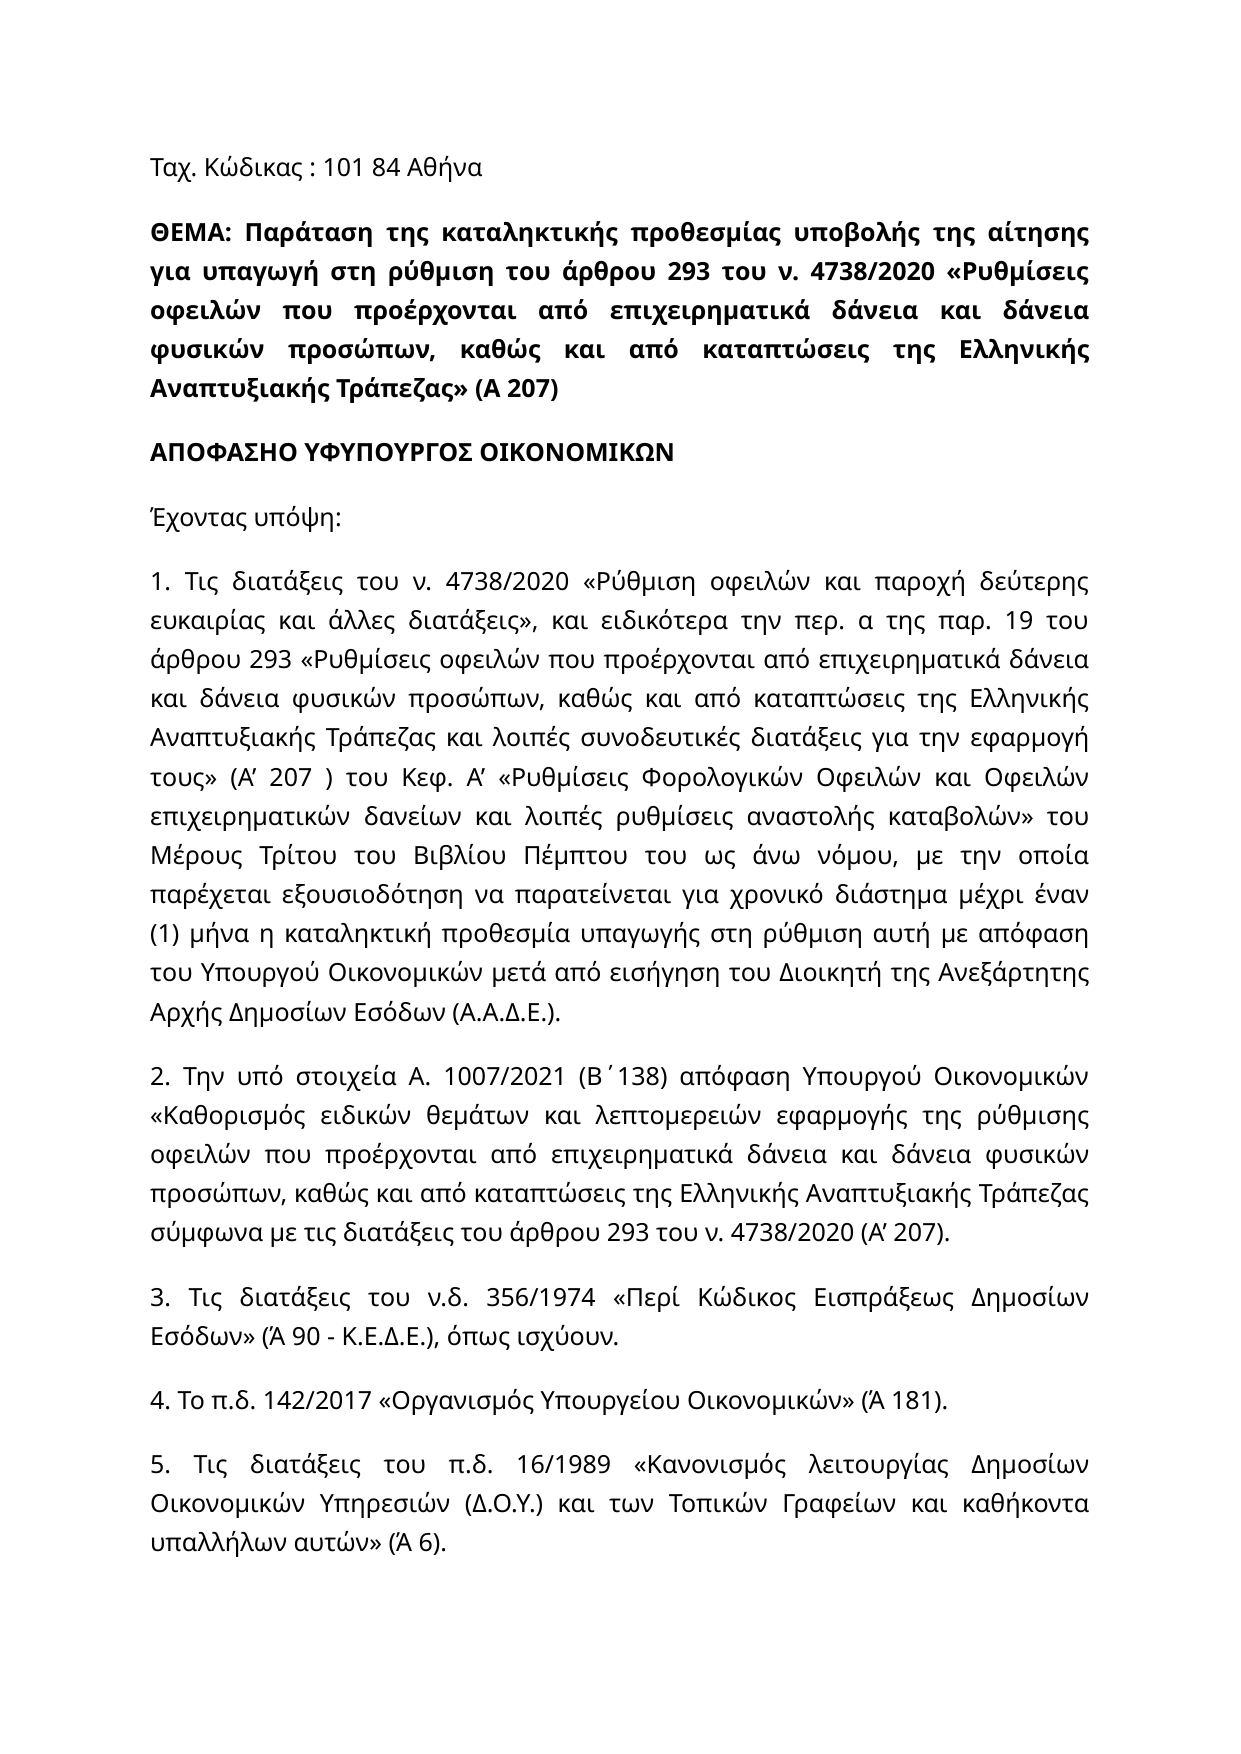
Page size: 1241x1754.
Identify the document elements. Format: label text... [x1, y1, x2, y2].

text 4. Το π.δ. 142/2017 «Οργανισμός Υπουργείου Οικονομικών» (Ά 181). [150, 1382, 1090, 1417]
text Έχοντας υπόψη: [150, 499, 1090, 533]
text 3. Τις διατάξεις του ν.δ. 356/1974 «Περί Κώδικος Εισπράξεως Δημοσίων Εσόδων» (Ά 90 - Κ.Ε.Δ.Ε.), όπως ισχύουν. [150, 1279, 1090, 1352]
text ΘΕΜΑ: Παράταση της καταληκτικής προθεσμίας υποβολής της αίτησης για υπαγωγή στη ρύθμιση του άρθρου 293 του ν. 4738/2020 «Ρυθμίσεις οφειλών που προέρχονται από επιχειρηματικά δάνεια και δάνεια φυσικών προσώπων, καθώς και από καταπτώσεις της Ελληνικής Αναπτυξιακής Τράπεζας» (Α 207) [150, 214, 1090, 405]
text 1. Τις διατάξεις του ν. 4738/2020 «Ρύθμιση οφειλών και παροχή δεύτερης ευκαιρίας και άλλες διατάξεις», και ειδικότερα την περ. α της παρ. 19 του άρθρου 293 «Ρυθμίσεις οφειλών που προέρχονται από επιχειρηματικά δάνεια και δάνεια φυσικών προσώπων, καθώς και από καταπτώσεις της Ελληνικής Αναπτυξιακής Τράπεζας και λοιπές συνοδευτικές διατάξεις για την εφαρμογή τους» (Α’ 207 ) του Κεφ. Α’ «Ρυθμίσεις Φορολογικών Οφειλών και Οφειλών επιχειρηματικών δανείων και λοιπές ρυθμίσεις αναστολής καταβολών» του Μέρους Τρίτου του Βιβλίου Πέμπτου του ως άνω νόμου, με την οποία παρέχεται εξουσιοδότηση να παρατείνεται για χρονικό διάστημα μέχρι έναν (1) μήνα η καταληκτική προθεσμία υπαγωγής στη ρύθμιση αυτή με απόφαση του Υπουργού Οικονομικών μετά από εισήγηση του Διοικητή της Ανεξάρτητης Αρχής Δημοσίων Εσόδων (Α.Α.Δ.Ε.). [150, 563, 1090, 1028]
text ΑΠΟΦΑΣΗΟ ΥΦΥΠΟΥΡΓΟΣ ΟΙΚΟΝΟΜΙΚΩΝ [150, 435, 1090, 469]
text 5. Τις διατάξεις του π.δ. 16/1989 «Κανονισμός λειτουργίας Δημοσίων Οικονομικών Υπηρεσιών (Δ.Ο.Υ.) και των Τοπικών Γραφείων και καθήκοντα υπαλλήλων αυτών» (Ά 6). [150, 1447, 1090, 1559]
text Ταχ. Κώδικας : 101 84 Αθήνα [150, 150, 1090, 184]
text 2. Την υπό στοιχεία Α. 1007/2021 (Β΄138) απόφαση Υπουργού Οικονομικών «Καθορισμός ειδικών θεμάτων και λεπτομερειών εφαρμογής της ρύθμισης οφειλών που προέρχονται από επιχειρηματικά δάνεια και δάνεια φυσικών προσώπων, καθώς και από καταπτώσεις της Ελληνικής Αναπτυξιακής Τράπεζας σύμφωνα με τις διατάξεις του άρθρου 293 του ν. 4738/2020 (Α’ 207). [150, 1058, 1090, 1249]
